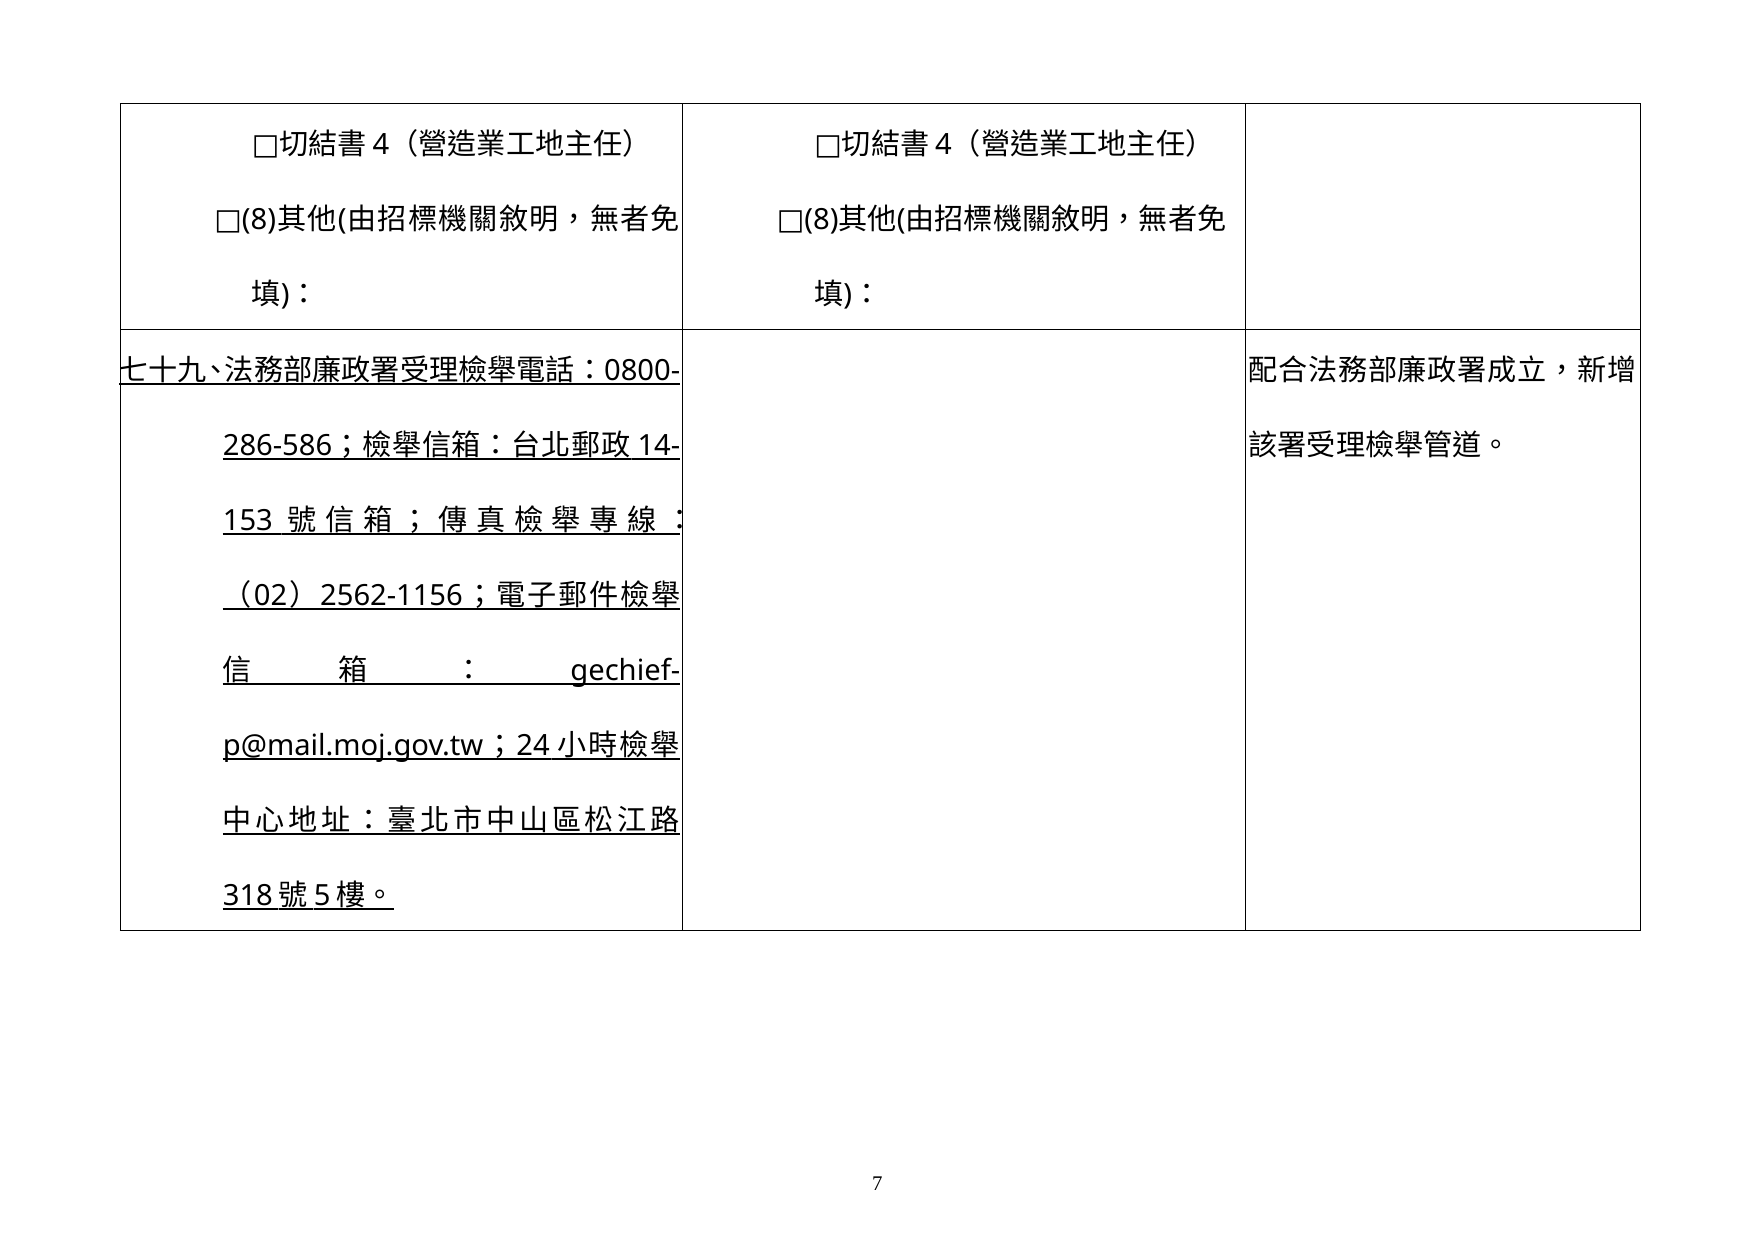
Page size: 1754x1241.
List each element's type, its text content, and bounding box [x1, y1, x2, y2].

table_cell [1246, 104, 1640, 329]
table_cell □切結書4（營造業工地主任） □(8)其他(由招標機關敘明，無者免填)： [683, 104, 1245, 329]
table_cell 配合法務部廉政署成立，新增該署受理檢舉管道。 [1246, 330, 1640, 930]
table_cell 七十九、法務部廉政署受理檢舉電話：0800-286-586；檢舉信箱：台北郵政14-153號信箱；傳真檢舉專線：（02）2562-1156；電子郵件檢舉信箱：gechief-p@mail.moj.gov.tw；24小時檢舉中心地址：臺北市中山區松江路318號5樓。 [121, 330, 682, 930]
table_cell [683, 330, 1245, 930]
table_cell □切結書4（營造業工地主任） □(8)其他(由招標機關敘明，無者免填)： [121, 104, 682, 329]
